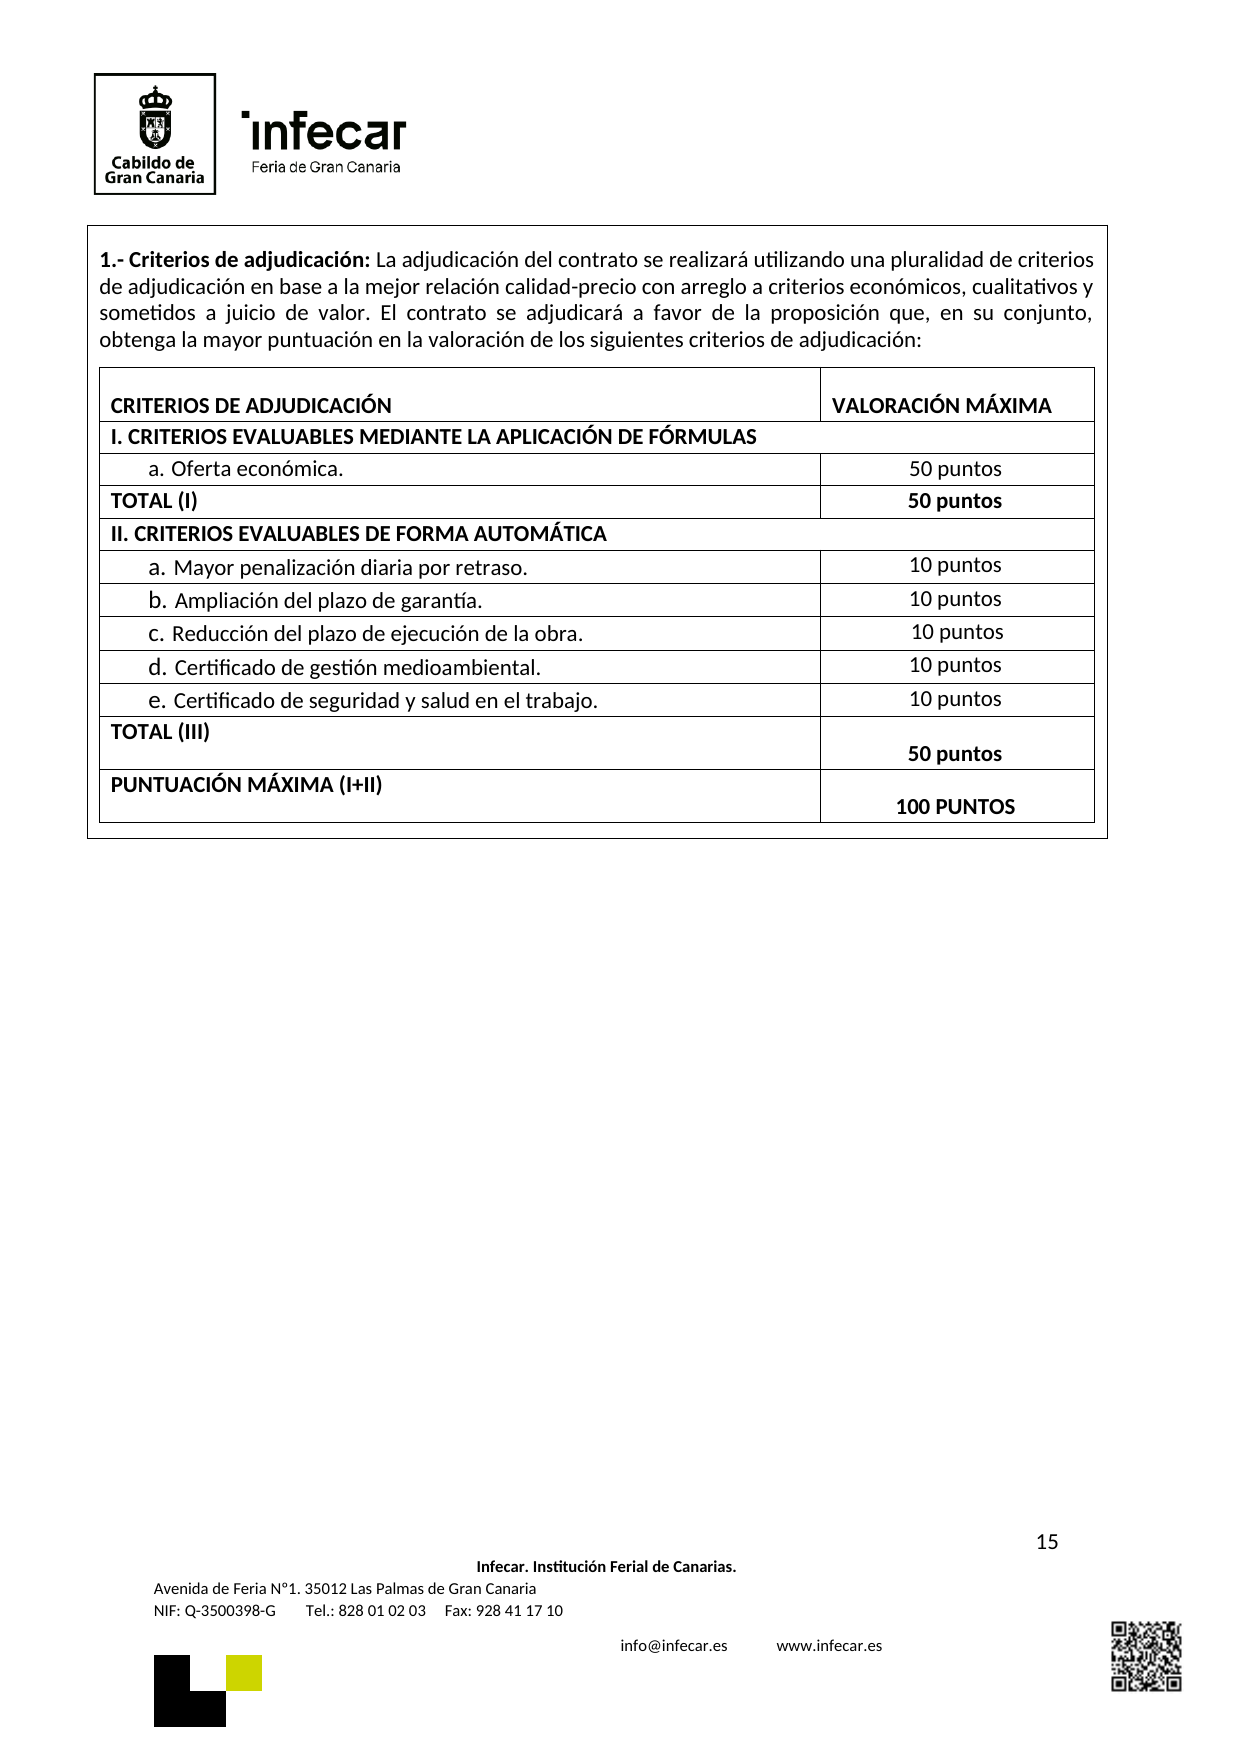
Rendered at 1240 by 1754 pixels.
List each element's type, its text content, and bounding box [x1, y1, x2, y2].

table_cell b. Ampliación del plazo de garantía. [100, 584, 820, 616]
table_cell 1.- Criterios de adjudicación: La adjudicación del contrato se realizará utilizando una pluralidad de criterios de adjudicación en base a la mejor relación calidad-precio con arreglo a criterios económicos, cualitativos y sometidos a juicio de valor. El contrato se adjudicará a favor de la proposición que, en su conjunto, obtenga la mayor puntuación en la valoración de los siguientes criterios de adjudicación: [88, 226, 1107, 838]
table_cell 10 puntos [821, 584, 1094, 616]
table_cell 10 puntos [821, 684, 1094, 716]
table_cell 50 puntos [821, 454, 1094, 485]
table_cell a. Oferta económica. [100, 454, 820, 485]
table_cell e. Certificado de seguridad y salud en el trabajo. [100, 684, 820, 716]
table_cell 100 PUNTOS [821, 770, 1094, 822]
table_header CRITERIOS DE ADJUDICACIÓN [100, 368, 820, 421]
table_cell 10 puntos [821, 551, 1094, 583]
table_cell TOTAL (I) [100, 486, 820, 518]
table_cell a. Mayor penalización diaria por retraso. [100, 551, 820, 583]
table_cell 10 puntos [821, 651, 1094, 683]
table_cell 50 puntos [821, 717, 1094, 769]
table_cell c. Reducción del plazo de ejecución de la obra. [100, 617, 820, 649]
table_cell II. CRITERIOS EVALUABLES DE FORMA AUTOMÁTICA [100, 519, 1094, 549]
table_cell 50 puntos [821, 486, 1094, 518]
table_cell I. CRITERIOS EVALUABLES MEDIANTE LA APLICACIÓN DE FÓRMULAS [100, 422, 1094, 453]
table_header VALORACIÓN MÁXIMA [821, 368, 1094, 421]
table_cell d. Certificado de gestión medioambiental. [100, 651, 820, 683]
table_cell PUNTUACIÓN MÁXIMA (I+II) [100, 770, 820, 822]
table_header K. CRITERIOS DE ADJUDICACIÓN [106, 839, 1126, 890]
table_cell 10 puntos [821, 617, 1094, 649]
table_cell TOTAL (III) [100, 717, 820, 769]
